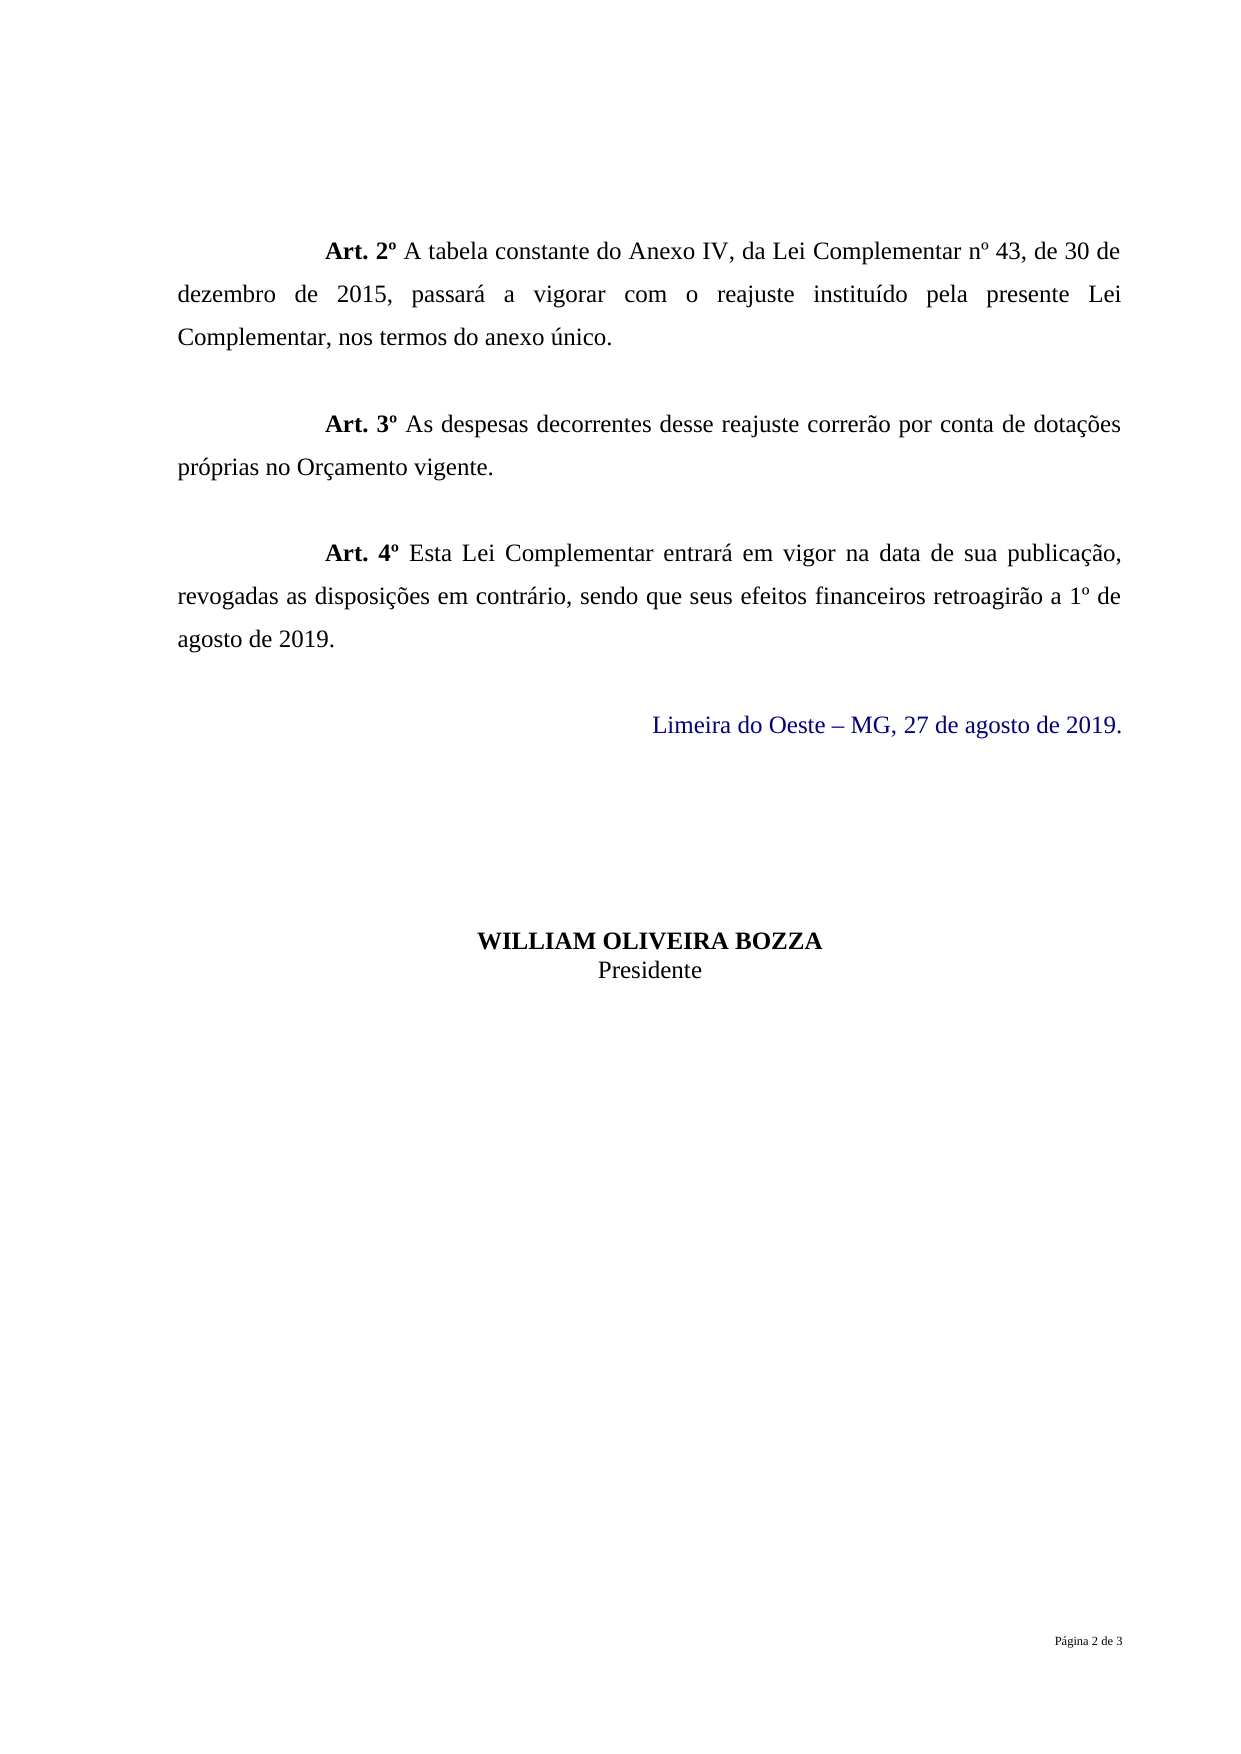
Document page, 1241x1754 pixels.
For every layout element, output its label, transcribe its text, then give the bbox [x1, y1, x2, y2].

text Art. 4º Esta Lei Complementar entrará em vigor na data de sua publicação, revogadas as disposições em contrário, sendo que seus efeitos financeiros retroagirão a 1º de agosto de 2019. [177, 538, 1122, 653]
text Limeira do Oeste – MG, 27 de agosto de 2019. [177, 711, 1122, 739]
text Presidente [177, 955, 1122, 984]
text Art. 2º A tabela constante do Anexo IV, da Lei Complementar nº 43, de 30 de dezembro de 2015, passará a vigorar com o reajuste instituído pela presente Lei Complementar, nos termos do anexo único. [177, 236, 1122, 351]
text Art. 3º As despesas decorrentes desse reajuste correrão por conta de dotações próprias no Orçamento vigente. [177, 409, 1122, 481]
text WILLIAM OLIVEIRA BOZZA [177, 926, 1122, 955]
